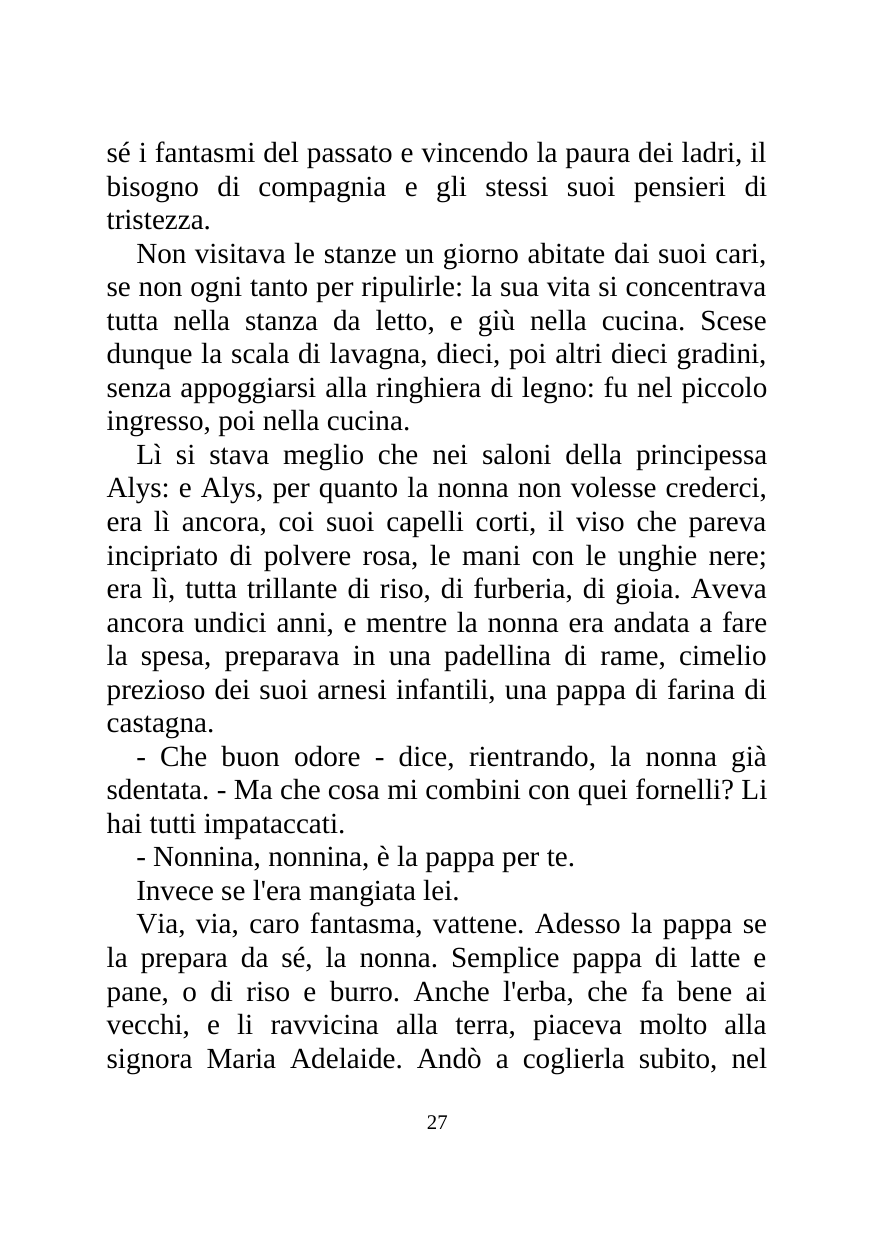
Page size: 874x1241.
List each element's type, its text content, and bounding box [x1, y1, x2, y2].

text Via, via, caro fantasma, vattene. Adesso la pappa se la prepara da sé, la nonna. Semplice pappa di latte e pane, o di riso e burro. Anche l'erba, che fa bene ai vecchi, e li ravvicina alla terra, piaceva molto alla signora Maria Adelaide. Andò a coglierla subito, nel [106, 907, 768, 1074]
text sé i fantasmi del passato e vincendo la paura dei ladri, il bisogno di compagnia e gli stessi suoi pensieri di tristezza. [106, 135, 768, 236]
text Non visitava le stanze un giorno abitate dai suoi cari, se non ogni tanto per ripulirle: la sua vita si concentrava tutta nella stanza da letto, e giù nella cucina. Scese dunque la scala di lavagna, dieci, poi altri dieci gradini, senza appoggiarsi alla ringhiera di legno: fu nel piccolo ingresso, poi nella cucina. [106, 236, 768, 437]
text - Nonnina, nonnina, è la pappa per te. [106, 839, 768, 873]
text Invece se l'era mangiata lei. [106, 873, 768, 907]
text - Che buon odore - dice, rientrando, la nonna già sdentata. - Ma che cosa mi combini con quei fornelli? Li hai tutti impataccati. [106, 739, 768, 839]
text Lì si stava meglio che nei saloni della principessa Alys: e Alys, per quanto la nonna non volesse crederci, era lì ancora, coi suoi capelli corti, il viso che pareva incipriato di polvere rosa, le mani con le unghie nere; era lì, tutta trillante di riso, di furberia, di gioia. Aveva ancora undici anni, e mentre la nonna era andata a fare la spesa, preparava in una padellina di rame, cimelio prezioso dei suoi arnesi infantili, una pappa di farina di castagna. [106, 437, 768, 739]
